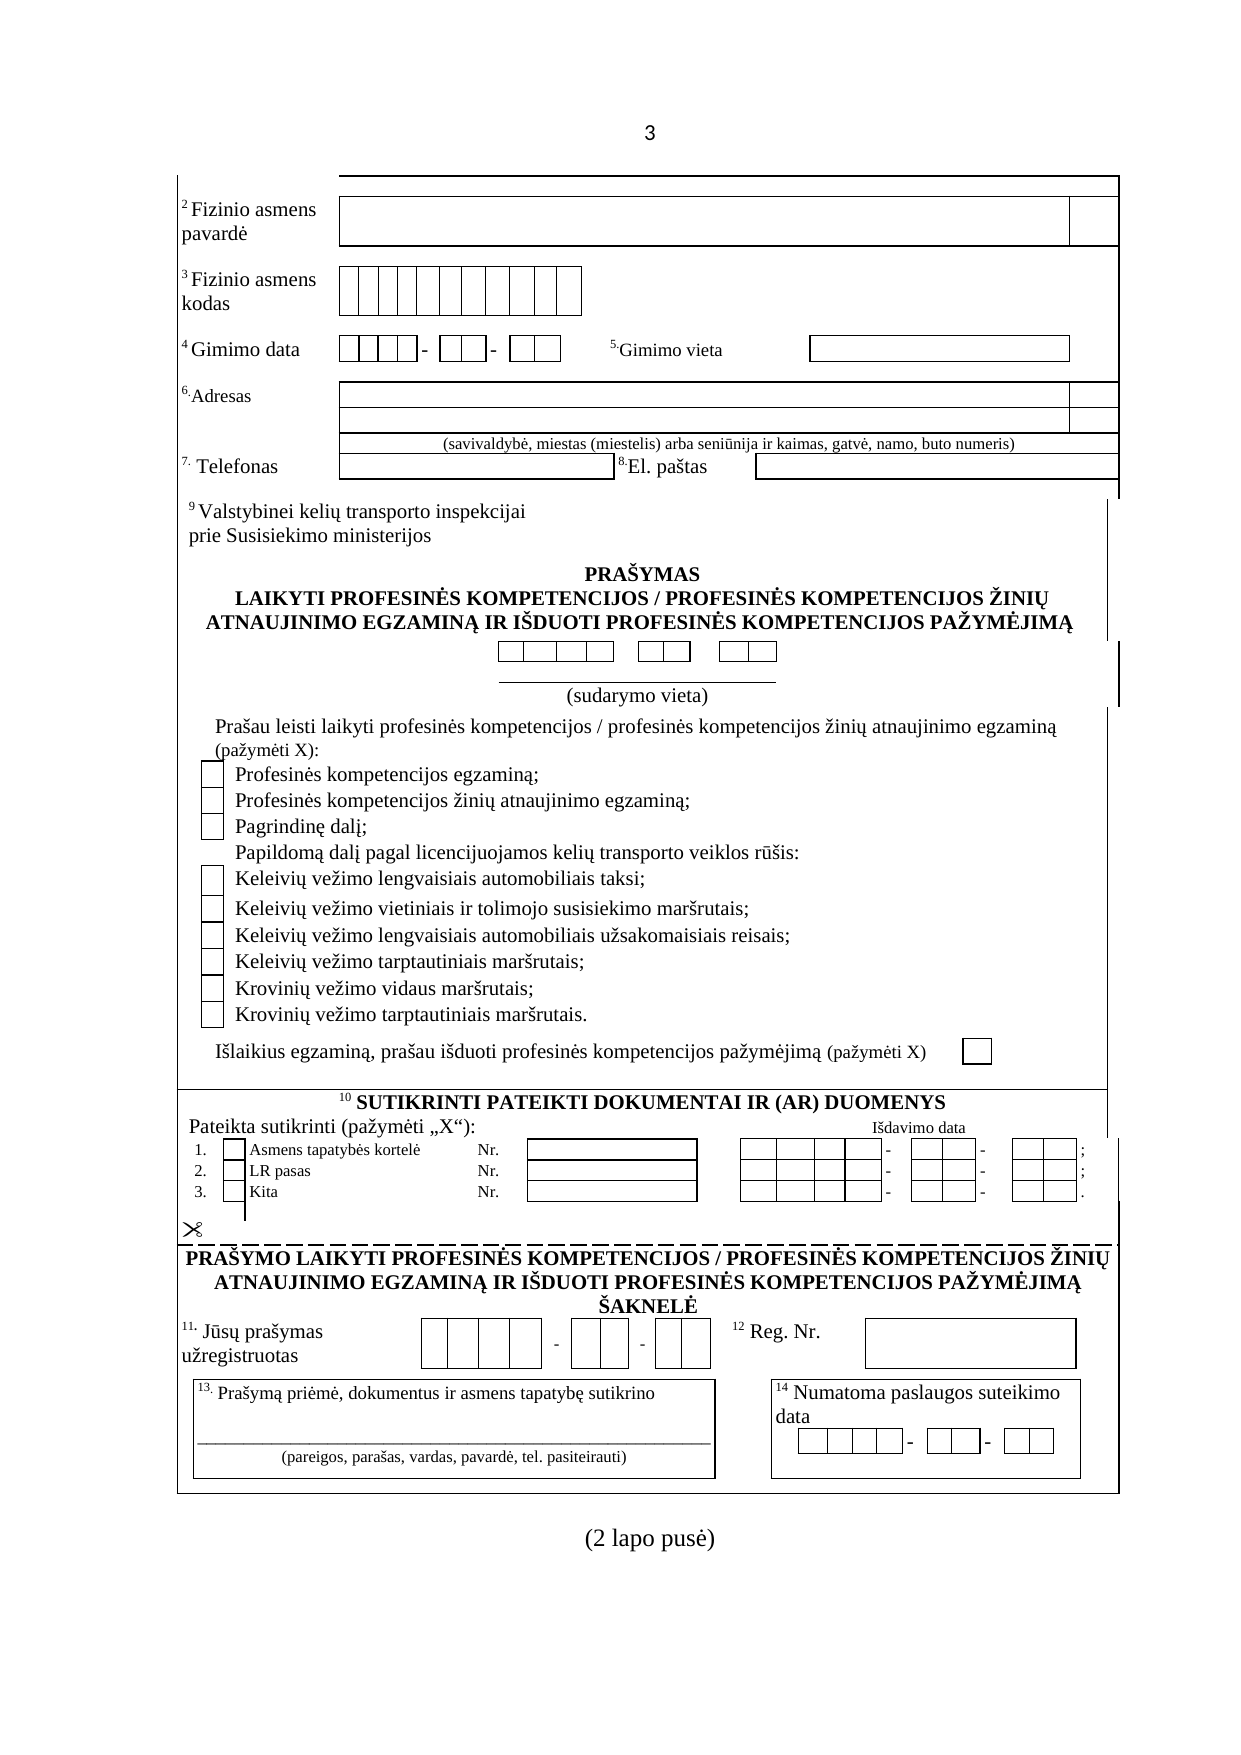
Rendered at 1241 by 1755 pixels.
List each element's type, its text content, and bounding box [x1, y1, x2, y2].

table_cell [815, 1181, 844, 1201]
table_cell [1108, 499, 1119, 641]
table_cell [756, 480, 1118, 499]
table_cell [772, 1428, 798, 1453]
table_cell [846, 1160, 881, 1180]
table_cell Profesinės kompetencijos egzaminą; [224, 760, 1107, 787]
table_cell [557, 642, 586, 661]
table_cell [448, 1369, 479, 1378]
table_cell [1108, 707, 1119, 714]
table_cell [777, 641, 803, 661]
table_cell [461, 247, 486, 266]
table_cell [398, 247, 417, 266]
table_cell [339, 316, 582, 335]
table_cell [339, 247, 359, 266]
table_cell [486, 361, 510, 381]
table_cell [582, 266, 606, 315]
table_cell [224, 1202, 244, 1221]
table_cell [202, 976, 223, 1001]
table_cell Papildomą dalį pagal licencijuojamos kelių transporto veiklos rūšis: [224, 839, 1107, 865]
table_cell [178, 641, 469, 661]
table_cell 11. Jūsų prašymas užregistruotas [178, 1318, 421, 1367]
table_cell [866, 1319, 1075, 1367]
table_cell 8.El. paštas [615, 453, 755, 478]
table_cell 7. Telefonas [178, 453, 339, 478]
table_cell [178, 681, 469, 707]
table_cell [715, 1478, 732, 1493]
table_cell [202, 866, 223, 895]
table_cell [697, 1201, 741, 1221]
table_cell [614, 661, 638, 681]
table_cell [803, 641, 1118, 661]
table_cell [866, 1369, 1076, 1378]
table_cell Nr. [473, 1180, 527, 1201]
table_cell [473, 1201, 527, 1221]
table_cell [359, 267, 378, 315]
table_cell [178, 707, 1107, 714]
table_cell [534, 247, 556, 266]
table_cell [178, 974, 201, 1001]
table_cell Išlaikius egzaminą, prašau išduoti profesinės kompetencijos pažymėjimą (pažymėti X) [178, 1038, 962, 1063]
table_cell [1108, 1089, 1119, 1138]
table_cell (savivaldybė, miestas (miestelis) arba seniūnija ir kaimas, gatvė, namo, buto numeris) [340, 434, 1118, 453]
table_cell [1108, 895, 1119, 921]
table_cell (sudarymo vieta) [499, 683, 776, 707]
table_cell [943, 1160, 975, 1180]
table_cell [1108, 948, 1119, 974]
table_cell [716, 1379, 732, 1428]
table_cell [486, 267, 509, 315]
table_cell [202, 788, 223, 813]
table_cell [587, 662, 614, 681]
table_cell [912, 1139, 942, 1159]
table_cell [398, 267, 416, 315]
table_cell [663, 662, 690, 681]
table_cell [741, 1160, 776, 1180]
table_cell Keleivių vežimo lengvaisiais automobiliais taksi; [224, 865, 1107, 895]
table_cell [1044, 1160, 1076, 1180]
table_cell [606, 361, 786, 381]
table_cell [1077, 1318, 1118, 1367]
table_cell [178, 787, 201, 813]
table_cell [777, 1139, 814, 1159]
table_cell [719, 662, 749, 681]
table_cell [1070, 197, 1118, 245]
table_cell [448, 1319, 478, 1367]
table_cell [582, 315, 606, 335]
table_cell 14 Numatoma paslaugos suteikimo data [772, 1380, 1080, 1428]
table_cell [582, 361, 606, 381]
table_cell [582, 335, 606, 361]
table_cell [178, 839, 202, 865]
table_cell [379, 267, 397, 315]
table_cell - [542, 1318, 571, 1367]
table_cell [943, 1181, 975, 1201]
table_cell [853, 1429, 876, 1453]
table_cell 9 Valstybinei kelių transporto inspekcijai prie Susisiekimo ministerijos PRAŠYMAS LAIKYTI PROFESINĖS KOMPETENCIJOS / PROFESINĖS KOMPETENCIJOS ŽINIŲ ATNAUJINIMO EGZAMINĄ IR IŠDUOTI PROFESINĖS KOMPETENCIJOS PAŽYMĖJIMĄ [178, 499, 1107, 641]
table_cell [1108, 865, 1119, 895]
table_cell [771, 1479, 1081, 1493]
table_cell [572, 1319, 600, 1367]
table_cell [541, 1368, 572, 1378]
table_cell [556, 662, 587, 681]
table_cell 5.Gimimo vieta [606, 335, 786, 361]
table_cell [528, 1202, 697, 1221]
table_cell [535, 336, 560, 361]
table_cell [469, 661, 498, 681]
table_cell [499, 662, 523, 681]
table_cell [339, 177, 1069, 196]
table_cell [912, 1160, 942, 1180]
table_cell [803, 681, 1118, 707]
table_cell [1065, 383, 1069, 407]
table_cell [499, 642, 523, 661]
table_cell Krovinių vežimo tarptautiniais maršrutais. [224, 1001, 1107, 1027]
table_cell [728, 1368, 866, 1378]
table_cell [810, 315, 1069, 335]
table_cell [486, 247, 510, 266]
table_cell [178, 1001, 201, 1027]
table_cell [422, 1319, 447, 1367]
table_cell [1108, 1063, 1119, 1089]
table_cell 3 Fizinio asmens kodas [178, 266, 339, 315]
table_cell [479, 1369, 510, 1378]
table_cell Asmens tapatybės kortelė [246, 1138, 473, 1159]
table_cell [1081, 1379, 1118, 1428]
table_cell [810, 362, 1069, 381]
table_cell [417, 361, 440, 381]
table_cell [716, 1428, 732, 1453]
table_cell [691, 641, 719, 661]
table_cell 2. [178, 1159, 223, 1180]
table_cell [528, 1181, 696, 1201]
table_cell [1070, 335, 1118, 361]
table_cell [339, 362, 359, 381]
table_cell Keleivių vežimo lengvaisiais automobiliais užsakomaisiais reisais; [224, 921, 1107, 948]
table_cell [178, 760, 201, 787]
table_cell [462, 267, 485, 315]
table_cell [224, 1181, 244, 1201]
table_cell [202, 949, 223, 974]
table_cell 2 Fizinio asmens pavardė [178, 196, 339, 245]
table_cell [698, 1180, 740, 1201]
table_cell [1044, 1139, 1076, 1159]
table_cell [606, 315, 786, 335]
table_cell [786, 335, 809, 361]
table_cell [378, 247, 397, 266]
table_cell - [882, 1180, 911, 1201]
table_cell [202, 896, 223, 921]
table_cell [682, 1369, 711, 1378]
table_cell [561, 335, 582, 361]
table_cell [786, 315, 810, 335]
table_cell [690, 661, 719, 681]
table_cell [587, 642, 613, 661]
table_cell Keleivių vežimo vietiniais ir tolimojo susisiekimo maršrutais; [224, 895, 1107, 921]
table_cell [535, 267, 556, 315]
table_cell - [629, 1318, 655, 1367]
table_cell [1108, 1001, 1119, 1027]
table_cell [510, 247, 534, 266]
table_cell [1054, 1428, 1080, 1453]
table_cell [178, 1478, 193, 1493]
table_cell [340, 267, 358, 315]
table_cell [655, 1369, 682, 1378]
table_cell [877, 1429, 902, 1453]
table_cell [359, 247, 378, 266]
table_cell [202, 840, 223, 865]
table_cell [1081, 1428, 1118, 1453]
table_cell [479, 1319, 509, 1367]
table_cell 3. [178, 1180, 223, 1201]
table_cell [339, 480, 614, 499]
table_cell - [976, 1138, 1012, 1159]
table_cell [440, 247, 461, 266]
table_cell [510, 1319, 541, 1367]
table_cell [379, 336, 397, 361]
table_cell - [903, 1428, 927, 1453]
table_cell [1005, 1429, 1029, 1453]
table_cell [178, 1027, 1107, 1037]
table_cell [340, 197, 1069, 245]
table_cell 4 Gimimo data [178, 335, 339, 361]
table_cell [1070, 408, 1074, 432]
table_cell [1108, 787, 1119, 813]
table_cell [639, 642, 663, 661]
table_cell  [178, 1221, 1118, 1244]
table_cell [178, 948, 201, 974]
table_cell [202, 762, 223, 787]
table_cell [202, 1002, 223, 1027]
table_cell [846, 1139, 881, 1159]
table_cell [178, 865, 201, 895]
table_cell Nr. [473, 1159, 527, 1180]
table_cell [928, 1429, 951, 1453]
table_cell [469, 641, 498, 661]
table_cell [741, 1201, 1118, 1221]
table_cell [639, 662, 663, 681]
table_cell [1076, 1368, 1118, 1378]
table_cell [440, 267, 461, 315]
table_cell [572, 1369, 600, 1378]
table_cell [786, 361, 810, 381]
table_cell [698, 1138, 740, 1159]
table_cell [560, 361, 582, 381]
table_cell [417, 267, 439, 315]
table_cell [614, 641, 638, 661]
table_cell [178, 661, 469, 681]
table_cell [732, 1379, 771, 1428]
table_cell LR pasas [246, 1159, 473, 1180]
table_cell [178, 895, 201, 921]
table_cell [803, 661, 1118, 681]
table_cell [1081, 1453, 1118, 1478]
table_cell [528, 1161, 696, 1180]
table_cell [711, 1318, 728, 1367]
table_cell [1070, 266, 1118, 315]
table_cell [440, 362, 461, 381]
table_cell 12 Reg. Nr. [728, 1318, 865, 1367]
table_cell [1013, 1181, 1043, 1201]
table_cell [523, 662, 556, 681]
table_cell ; [1077, 1138, 1118, 1159]
table_cell [777, 1160, 814, 1180]
table_cell [1065, 408, 1069, 432]
table_cell [741, 1139, 776, 1159]
table_cell [1108, 760, 1119, 787]
table_cell [606, 247, 1069, 266]
table_cell 1. [178, 1138, 223, 1159]
table_cell 6.Adresas [178, 381, 339, 453]
table_cell - [882, 1159, 911, 1180]
table_cell [815, 1139, 844, 1159]
table_cell [614, 478, 756, 499]
table_cell [846, 1181, 881, 1201]
table_cell [178, 478, 339, 499]
table_cell [1013, 1139, 1043, 1159]
table_cell [178, 1063, 1107, 1089]
table_cell - [487, 335, 509, 361]
table_cell [582, 247, 606, 266]
table_cell [360, 336, 377, 361]
table_cell [1070, 177, 1118, 196]
table_cell [557, 267, 581, 315]
table_cell [656, 1319, 681, 1367]
table_cell 13. Prašymą priėmė, dokumentus ir asmens tapatybę sutikrino _ (pareigos, parašas, vardas, pavardė, tel. pasiteirauti) [194, 1380, 714, 1478]
table_cell [359, 362, 378, 381]
table_cell [378, 362, 397, 381]
table_cell - [976, 1159, 1012, 1180]
table_cell - [976, 1180, 1012, 1201]
table_cell 10 SUTIKRINTI PATEIKTI DOKUMENTAI IR (AR) DUOMENYS Pateikta sutikrinti (pažymėti „X“): Išdavimo data [178, 1090, 1107, 1138]
table_cell [224, 1161, 244, 1180]
table_cell [510, 362, 534, 381]
table_cell PRAŠYMO LAIKYTI PROFESINĖS KOMPETENCIJOS / PROFESINĖS KOMPETENCIJOS ŽINIŲ ATNAUJINIMO EGZAMINĄ IR IŠDUOTI PROFESINĖS KOMPETENCIJOS PAŽYMĖJIMĄ ŠAKNELĖ [178, 1244, 1118, 1318]
table_cell [811, 336, 1069, 361]
table_cell [629, 1368, 655, 1378]
table_cell [1081, 1478, 1118, 1493]
table_cell [417, 247, 440, 266]
table_cell [698, 1159, 740, 1180]
table_cell Pagrindinę dalį; [224, 813, 1107, 839]
table_cell [776, 681, 803, 707]
table_cell Keleivių vežimo tarptautiniais maršrutais; [224, 948, 1107, 974]
table_cell - [882, 1138, 911, 1159]
table_cell [601, 1319, 628, 1367]
table_cell [178, 1368, 421, 1378]
table_cell [664, 642, 689, 661]
table_cell [1070, 383, 1074, 407]
table_cell [943, 1139, 975, 1159]
table_cell [178, 361, 339, 381]
table_cell Krovinių vežimo vidaus maršrutais; [224, 974, 1107, 1001]
table_cell [749, 662, 776, 681]
table_cell [1108, 813, 1119, 839]
table_cell [600, 1369, 629, 1378]
table_cell Nr. [473, 1138, 527, 1159]
table_cell [193, 1479, 715, 1493]
table_cell [732, 1428, 771, 1453]
table_cell [1070, 247, 1118, 266]
table_cell [178, 245, 339, 266]
table_cell - [981, 1428, 1004, 1453]
table_cell [912, 1181, 942, 1201]
table_cell [421, 1369, 448, 1378]
table_cell [1108, 974, 1119, 1001]
table_cell [1070, 315, 1118, 335]
table_cell [952, 1429, 979, 1453]
table_cell [178, 315, 339, 335]
text (2 lapo pusė) [177, 1523, 1122, 1552]
table_cell Prašau leisti laikyti profesinės kompetencijos / profesinės kompetencijos žinių atnaujinimo egzaminą (pažymėti X): [178, 714, 1107, 760]
table_cell [828, 1429, 852, 1453]
table_cell [178, 175, 339, 196]
table_cell [777, 1181, 814, 1201]
table_cell [340, 336, 358, 361]
table_cell [716, 1453, 732, 1478]
table_cell [776, 661, 803, 681]
table_cell [469, 681, 498, 707]
table_cell - [418, 335, 439, 361]
table_cell [964, 1039, 991, 1063]
table_cell [202, 923, 223, 948]
table_cell [1070, 361, 1118, 381]
table_cell [992, 1038, 1107, 1063]
table_cell [1108, 1027, 1119, 1037]
table_cell [720, 642, 748, 661]
table_cell [606, 266, 1069, 315]
table_cell [732, 1478, 771, 1493]
table_cell [1108, 839, 1119, 865]
table_cell [534, 362, 560, 381]
table_cell Kita [246, 1180, 473, 1221]
table_cell . [1077, 1180, 1118, 1201]
table_cell [224, 1140, 244, 1159]
table_cell [815, 1160, 844, 1180]
table_cell [398, 336, 416, 361]
table_cell [510, 1369, 541, 1378]
table_cell [799, 1429, 827, 1453]
table_cell [1030, 1429, 1053, 1453]
table_cell [511, 336, 534, 361]
table_cell [711, 1368, 728, 1378]
table_cell [1108, 1038, 1119, 1063]
table_cell [202, 814, 223, 839]
table_cell [398, 362, 417, 381]
table_cell [682, 1319, 710, 1367]
table_cell [732, 1453, 771, 1478]
table_cell [1044, 1181, 1076, 1201]
table_cell [178, 1201, 223, 1221]
table_cell [1108, 921, 1119, 948]
table_cell [1108, 714, 1119, 760]
table_cell [462, 336, 485, 361]
table_cell [741, 1181, 776, 1201]
table_cell [772, 1453, 1080, 1478]
table_cell [441, 336, 461, 361]
table_cell [178, 921, 201, 948]
table_cell [1013, 1160, 1043, 1180]
table_cell [749, 642, 776, 661]
table_cell [510, 267, 534, 315]
table_cell [524, 642, 556, 661]
table_cell [178, 1379, 193, 1478]
table_cell Profesinės kompetencijos žinių atnaujinimo egzaminą; [224, 787, 1107, 813]
table_cell [461, 362, 486, 381]
table_cell [178, 813, 201, 839]
table_cell ; [1077, 1159, 1118, 1180]
table_cell [528, 1140, 696, 1159]
table_cell [556, 247, 582, 266]
